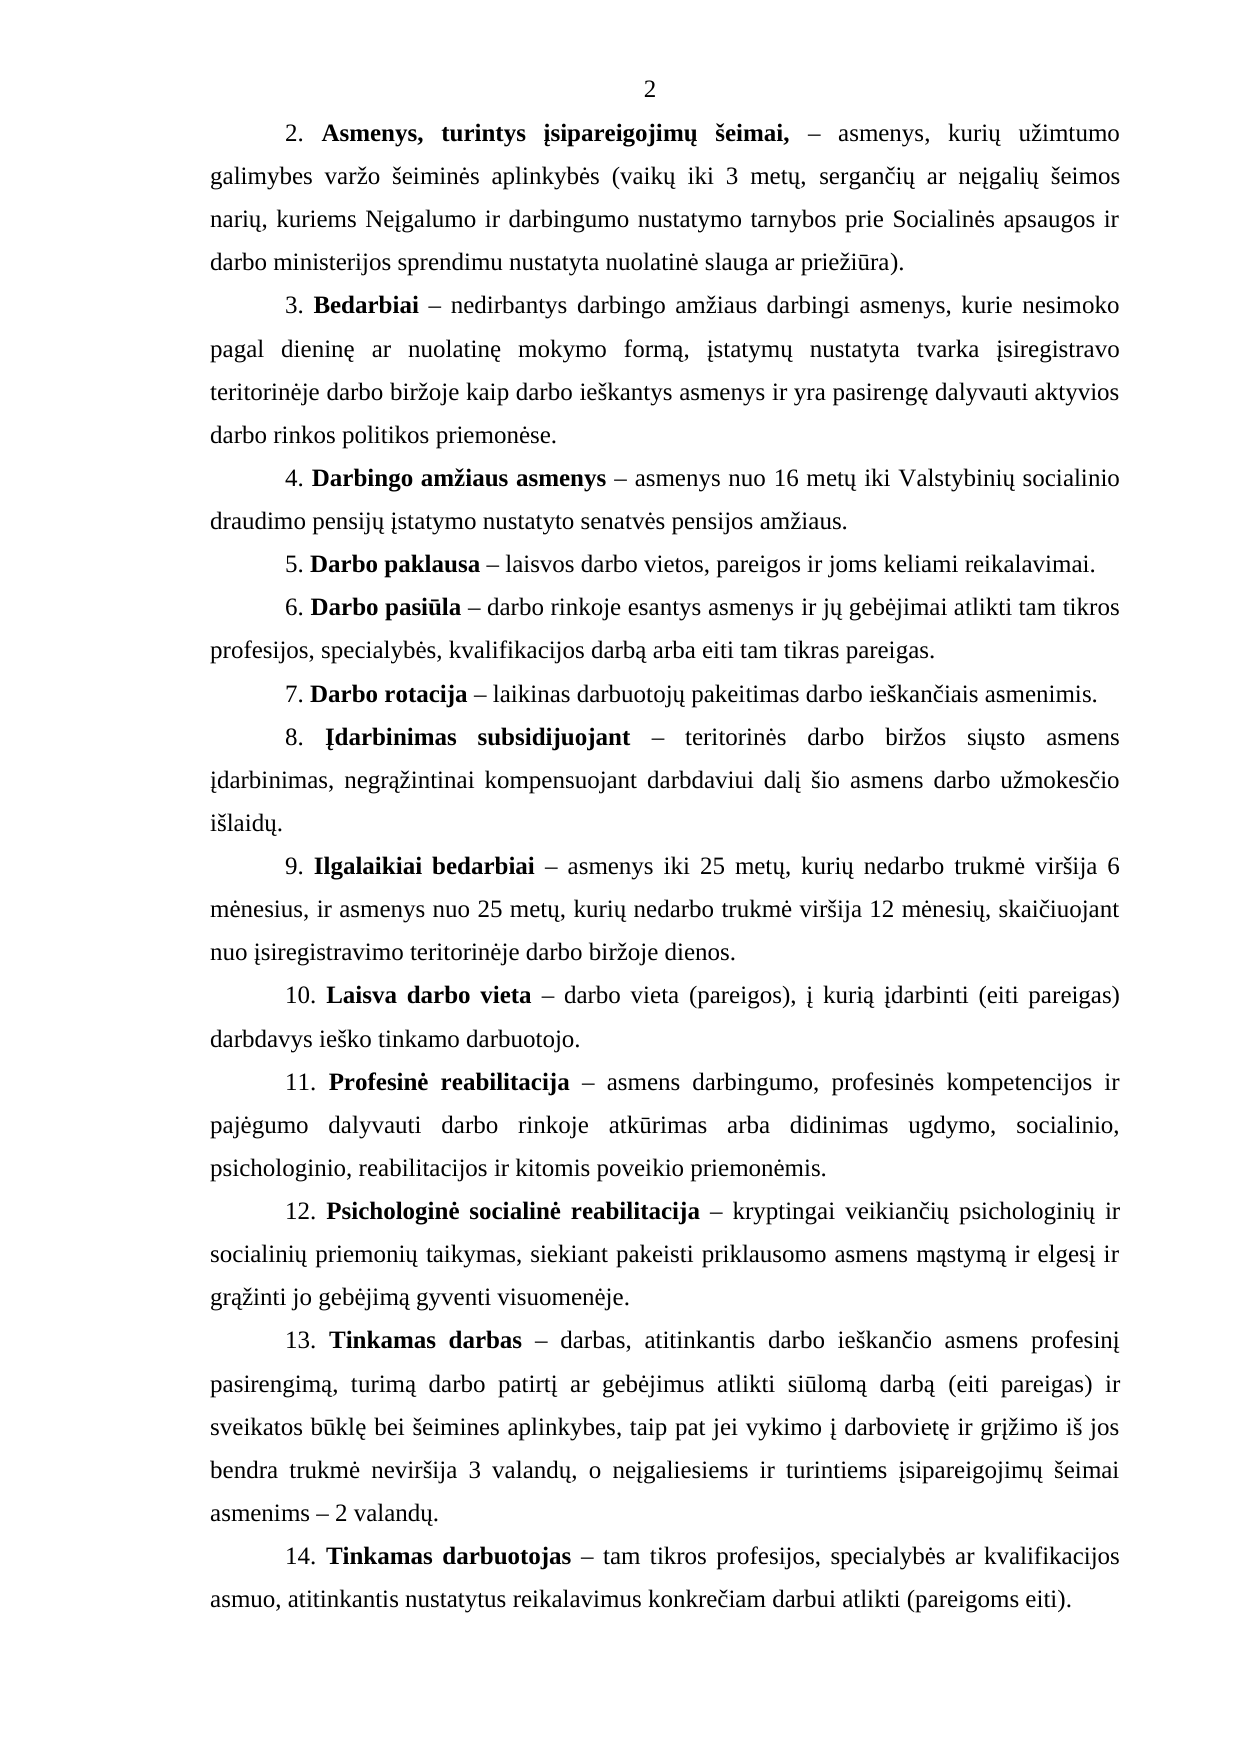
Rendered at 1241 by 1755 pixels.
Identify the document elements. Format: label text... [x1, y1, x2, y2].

text 10. Laisva darbo vieta – darbo vieta (pareigos), į kurią įdarbinti (eiti pareigas) darbdavys ieško tinkamo darbuotojo. [210, 981, 1120, 1052]
text 4. Darbingo amžiaus asmenys – asmenys nuo 16 metų iki Valstybinių socialinio draudimo pensijų įstatymo nustatyto senatvės pensijos amžiaus. [210, 463, 1120, 535]
text 5. Darbo paklausa – laisvos darbo vietos, pareigos ir joms keliami reikalavimai. [210, 549, 1120, 578]
text 8. Įdarbinimas subsidijuojant – teritorinės darbo biržos siųsto asmens įdarbinimas, negrąžintinai kompensuojant darbdaviui dalį šio asmens darbo užmokesčio išlaidų. [210, 722, 1120, 837]
text 2. Asmenys, turintys įsipareigojimų šeimai, – asmenys, kurių užimtumo galimybes varžo šeiminės aplinkybės (vaikų iki 3 metų, sergančių ar neįgalių šeimos narių, kuriems Neįgalumo ir darbingumo nustatymo tarnybos prie Socialinės apsaugos ir darbo ministerijos sprendimu nustatyta nuolatinė slauga ar priežiūra). [210, 118, 1120, 276]
text 9. Ilgalaikiai bedarbiai – asmenys iki 25 metų, kurių nedarbo trukmė viršija 6 mėnesius, ir asmenys nuo 25 metų, kurių nedarbo trukmė viršija 12 mėnesių, skaičiuojant nuo įsiregistravimo teritorinėje darbo biržoje dienos. [210, 851, 1120, 966]
text 14. Tinkamas darbuotojas – tam tikros profesijos, specialybės ar kvalifikacijos asmuo, atitinkantis nustatytus reikalavimus konkrečiam darbui atlikti (pareigoms eiti). [210, 1541, 1120, 1613]
text 3. Bedarbiai – nedirbantys darbingo amžiaus darbingi asmenys, kurie nesimoko pagal dieninę ar nuolatinę mokymo formą, įstatymų nustatyta tvarka įsiregistravo teritorinėje darbo biržoje kaip darbo ieškantys asmenys ir yra pasirengę dalyvauti aktyvios darbo rinkos politikos priemonėse. [210, 291, 1120, 449]
text 12. Psichologinė socialinė reabilitacija – kryptingai veikiančių psichologinių ir socialinių priemonių taikymas, siekiant pakeisti priklausomo asmens mąstymą ir elgesį ir grąžinti jo gebėjimą gyventi visuomenėje. [210, 1196, 1120, 1311]
text 13. Tinkamas darbas – darbas, atitinkantis darbo ieškančio asmens profesinį pasirengimą, turimą darbo patirtį ar gebėjimus atlikti siūlomą darbą (eiti pareigas) ir sveikatos būklę bei šeimines aplinkybes, taip pat jei vykimo į darbovietę ir grįžimo iš jos bendra trukmė neviršija 3 valandų, o neįgaliesiems ir turintiems įsipareigojimų šeimai asmenims – 2 valandų. [210, 1326, 1120, 1527]
text 11. Profesinė reabilitacija – asmens darbingumo, profesinės kompetencijos ir pajėgumo dalyvauti darbo rinkoje atkūrimas arba didinimas ugdymo, socialinio, psichologinio, reabilitacijos ir kitomis poveikio priemonėmis. [210, 1067, 1120, 1182]
text 7. Darbo rotacija – laikinas darbuotojų pakeitimas darbo ieškančiais asmenimis. [210, 679, 1120, 707]
text 6. Darbo pasiūla – darbo rinkoje esantys asmenys ir jų gebėjimai atlikti tam tikros profesijos, specialybės, kvalifikacijos darbą arba eiti tam tikras pareigas. [210, 592, 1120, 664]
